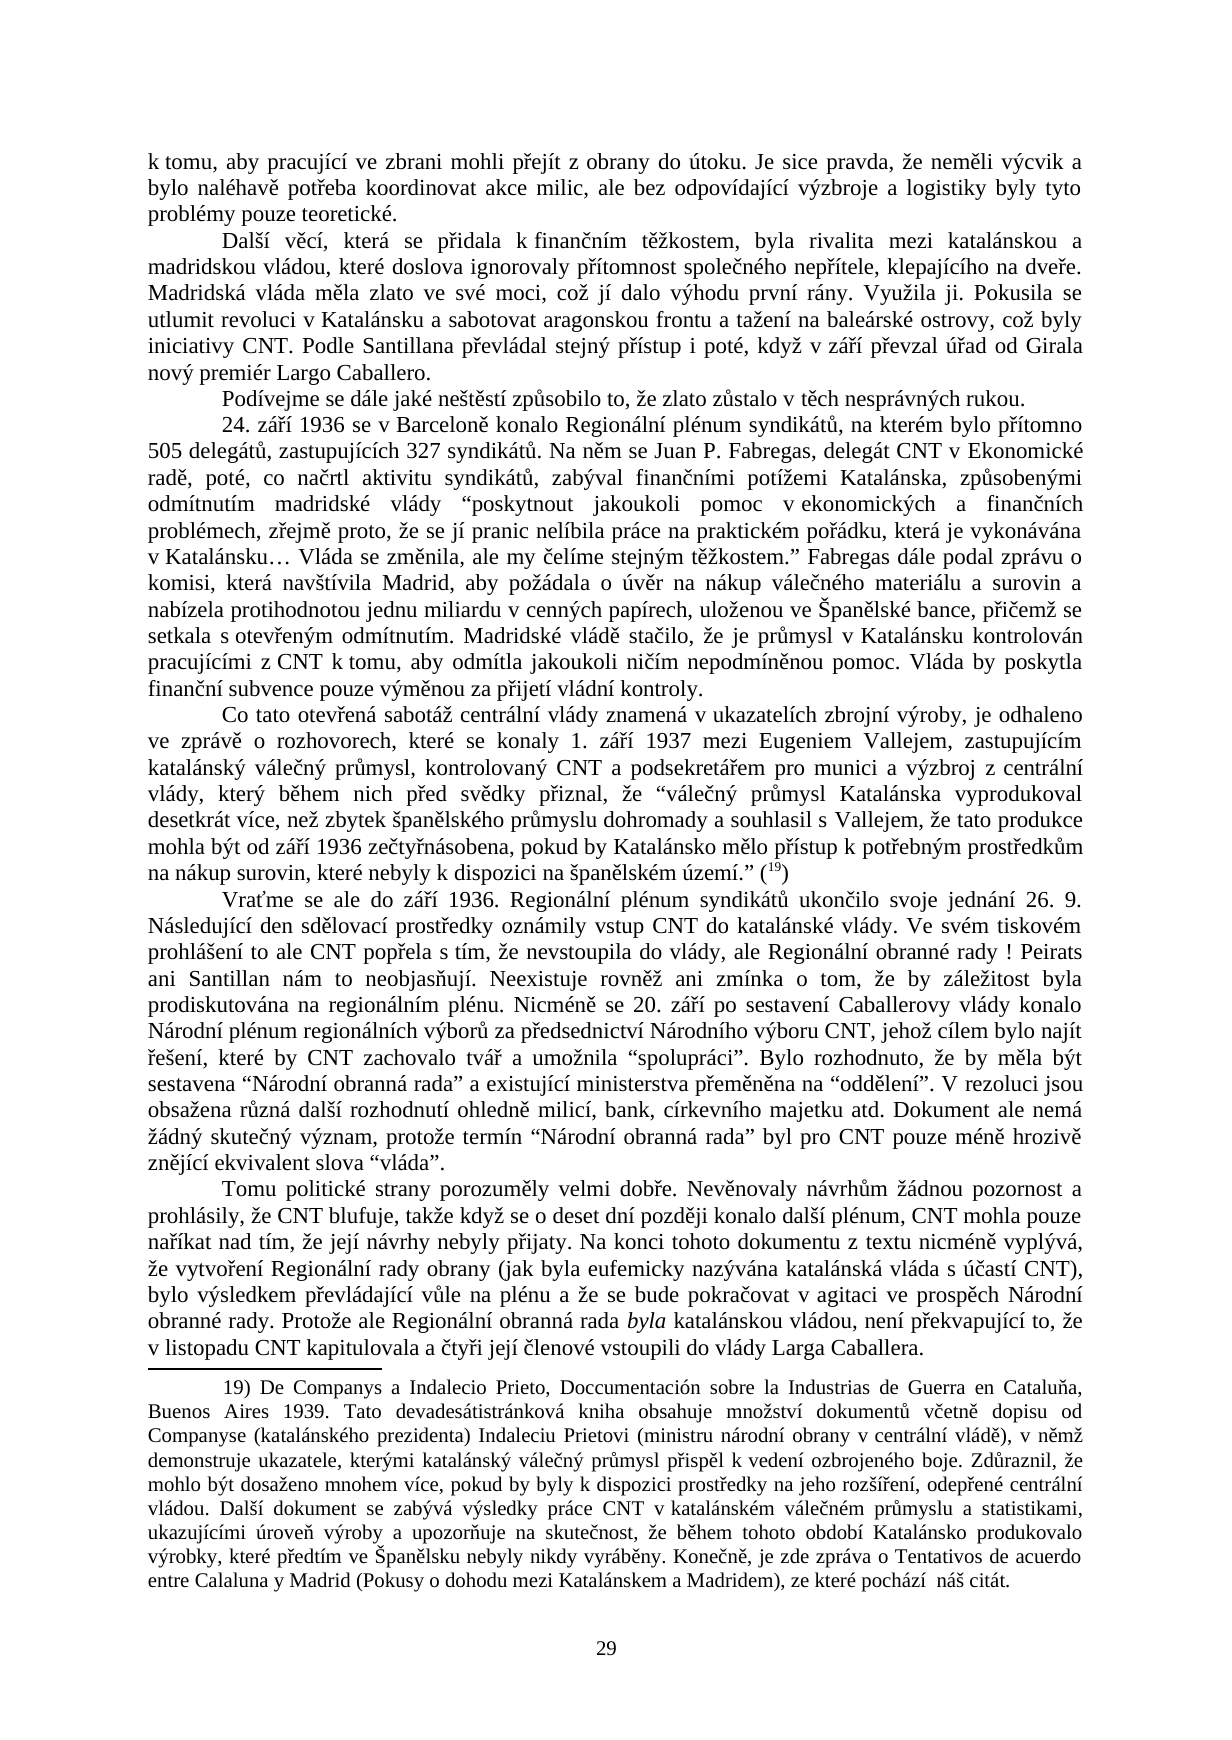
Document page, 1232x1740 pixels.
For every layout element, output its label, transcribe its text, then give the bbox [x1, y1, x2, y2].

text Tomu politické strany porozuměly velmi dobře. Nevěnovaly návrhům žádnou pozornost a prohlásily, že CNT blufuje, takže když se o deset dní později konalo další plénum, CNT mohla pouze naříkat nad tím, že její návrhy nebyly přijaty. Na konci tohoto dokumentu z textu nicméně vyplývá, že vytvoření Regionální rady obrany (jak byla eufemicky nazývána katalánská vláda s účastí CNT), bylo výsledkem převládající vůle na plénu a že se bude pokračovat v agitaci ve prospěch Národní obranné rady. Protože ale Regionální obranná rada byla katalánskou vládou, není překvapující to, že v listopadu CNT kapitulovala a čtyři její členové vstoupili do vlády Larga Caballera. [148, 1176, 1083, 1360]
text 24. září 1936 se v Barceloně konalo Regionální plénum syndikátů, na kterém bylo přítomno 505 delegátů, zastupujících 327 syndikátů. Na něm se Juan P. Fabregas, delegát CNT v Ekonomické radě, poté, co načrtl aktivitu syndikátů, zabýval finančními potížemi Katalánska, způsobenými odmítnutím madridské vlády “poskytnout jakoukoli pomoc v ekonomických a finančních problémech, zřejmě proto, že se jí pranic nelíbila práce na praktickém pořádku, která je vykonávána v Katalánsku… Vláda se změnila, ale my čelíme stejným těžkostem.” Fabregas dále podal zprávu o komisi, která navštívila Madrid, aby požádala o úvěr na nákup válečného materiálu a surovin a nabízela protihodnotou jednu miliardu v cenných papírech, uloženou ve Španělské bance, přičemž se setkala s otevřeným odmítnutím. Madridské vládě stačilo, že je průmysl v Katalánsku kontrolován pracujícími z CNT k tomu, aby odmítla jakoukoli ničím nepodmíněnou pomoc. Vláda by poskytla finanční subvence pouze výměnou za přijetí vládní kontroly. [148, 411, 1083, 701]
text ) De Companys a Indalecio Prieto, Doccumentación sobre la Industrias de Guerra en Cataluňa, Buenos Aires 1939. Tato devadesátistránková kniha obsahuje množství dokumentů včetně dopisu od Companyse (katalánského prezidenta) Indaleciu Prietovi (ministru národní obrany v centrální vládě), v němž demonstruje ukazatele, kterými katalánský válečný průmysl přispěl k vedení ozbrojeného boje. Zdůraznil, že mohlo být dosaženo mnohem více, pokud by byly k dispozici prostředky na jeho rozšíření, odepřené centrální vládou. Další dokument se zabývá výsledky práce CNT v katalánském válečném průmyslu a statistikami, ukazujícími úroveň výroby a upozorňuje na skutečnost, že během tohoto období Katalánsko produkovalo výrobky, které předtím ve Španělsku nebyly nikdy vyráběny. Konečně, je zde zpráva o Tentativos de acuerdo entre Calaluna y Madrid (Pokusy o dohodu mezi Katalánskem a Madridem), ze které pochází náš citát. [148, 1375, 1083, 1592]
text Co tato otevřená sabotáž centrální vlády znamená v ukazatelích zbrojní výroby, je odhaleno ve zprávě o rozhovorech, které se konaly 1. září 1937 mezi Eugeniem Vallejem, zastupujícím katalánský válečný průmysl, kontrolovaný CNT a podsekretářem pro munici a výzbroj z centrální vlády, který během nich před svědky přiznal, že “válečný průmysl Katalánska vyprodukoval desetkrát více, než zbytek španělského průmyslu dohromady a souhlasil s Vallejem, že tato produkce mohla být od září 1936 zečtyřnásobena, pokud by Katalánsko mělo přístup k potřebným prostředkům na nákup surovin, které nebyly k dispozici na španělském území.” () [148, 701, 1083, 886]
text k tomu, aby pracující ve zbrani mohli přejít z obrany do útoku. Je sice pravda, že neměli výcvik a bylo naléhavě potřeba koordinovat akce milic, ale bez odpovídající výzbroje a logistiky byly tyto problémy pouze teoretické. [148, 148, 1083, 227]
text Vraťme se ale do září 1936. Regionální plénum syndikátů ukončilo svoje jednání 26. 9. Následující den sdělovací prostředky oznámily vstup CNT do katalánské vlády. Ve svém tiskovém prohlášení to ale CNT popřela s tím, že nevstoupila do vlády, ale Regionální obranné rady ! Peirats ani Santillan nám to neobjasňují. Neexistuje rovněž ani zmínka o tom, že by záležitost byla prodiskutována na regionálním plénu. Nicméně se 20. září po sestavení Caballerovy vlády konalo Národní plénum regionálních výborů za předsednictví Národního výboru CNT, jehož cílem bylo najít řešení, které by CNT zachovalo tvář a umožnila “spolupráci”. Bylo rozhodnuto, že by měla být sestavena “Národní obranná rada” a existující ministerstva přeměněna na “oddělení”. V rezoluci jsou obsažena různá další rozhodnutí ohledně milicí, bank, církevního majetku atd. Dokument ale nemá žádný skutečný význam, protože termín “Národní obranná rada” byl pro CNT pouze méně hrozivě znějící ekvivalent slova “vláda”. [148, 886, 1083, 1176]
text Podívejme se dále jaké neštěstí způsobilo to, že zlato zůstalo v těch nesprávných rukou. [148, 385, 1083, 411]
text Další věcí, která se přidala k finančním těžkostem, byla rivalita mezi katalánskou a madridskou vládou, které doslova ignorovaly přítomnost společného nepřítele, klepajícího na dveře. Madridská vláda měla zlato ve své moci, což jí dalo výhodu první rány. Využila ji. Pokusila se utlumit revoluci v Katalánsku a sabotovat aragonskou frontu a tažení na baleárské ostrovy, což byly iniciativy CNT. Podle Santillana převládal stejný přístup i poté, když v září převzal úřad od Girala nový premiér Largo Caballero. [148, 227, 1083, 385]
